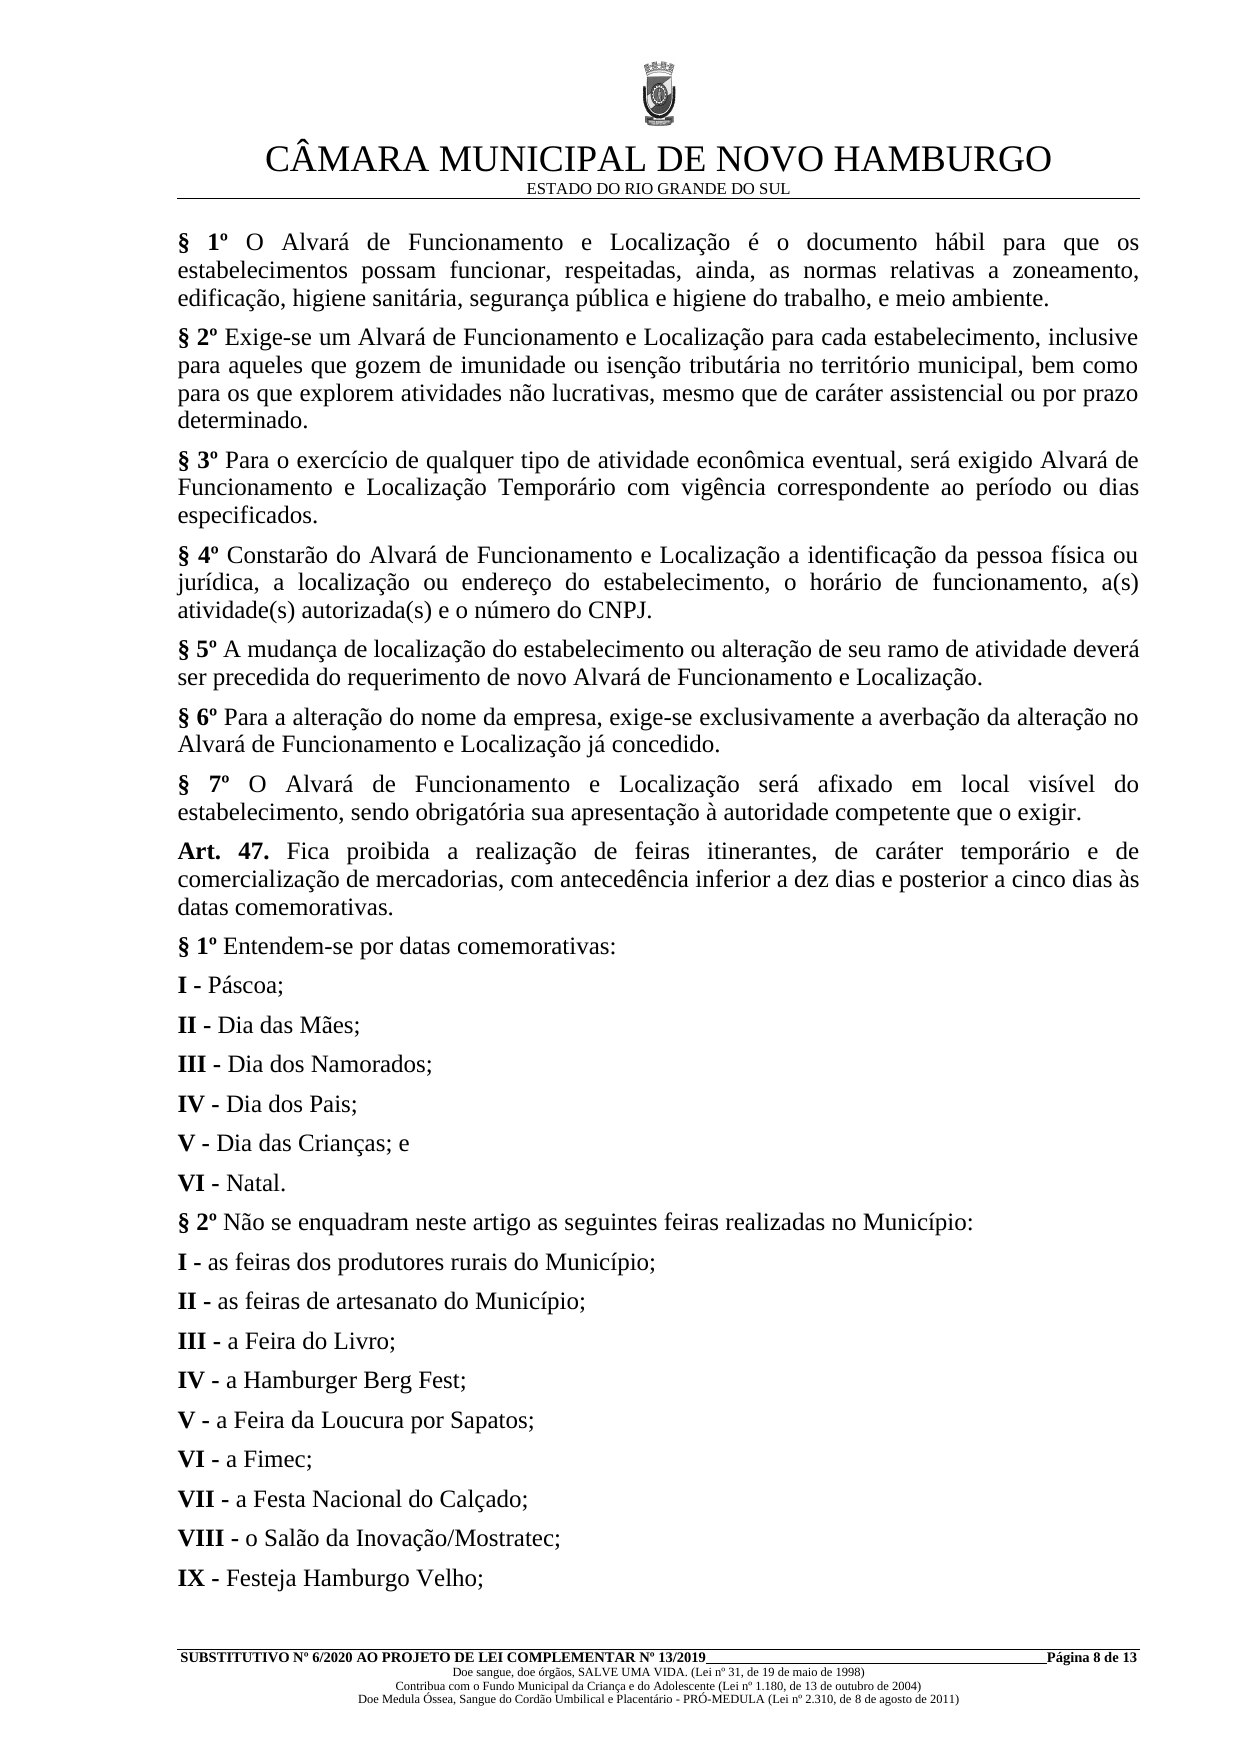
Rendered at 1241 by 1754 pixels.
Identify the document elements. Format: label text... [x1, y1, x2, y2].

text VII ‐ a Festa Nacional do Calçado; [177, 1485, 1140, 1512]
text § 1º O Alvará de Funcionamento e Localização é o documento hábil para que os estabelecimentos possam funcionar, respeitadas, ainda, as normas relativas a zoneamento, edificação, higiene sanitária, segurança pública e higiene do trabalho, e meio ambiente. [177, 228, 1140, 311]
text V ‐ Dia das Crianças; e [177, 1129, 1140, 1157]
text I ‐ as feiras dos produtores rurais do Município; [177, 1248, 1140, 1276]
text § 2º Não se enquadram neste artigo as seguintes feiras realizadas no Município: [177, 1208, 1140, 1236]
text VI ‐ a Fimec; [177, 1445, 1140, 1473]
text II ‐ as feiras de artesanato do Município; [177, 1287, 1140, 1315]
text § 5º A mudança de localização do estabelecimento ou alteração de seu ramo de atividade deverá ser precedida do requerimento de novo Alvará de Funcionamento e Localização. [177, 636, 1140, 691]
text Art. 47. Fica proibida a realização de feiras itinerantes, de caráter temporário e de comercialização de mercadorias, com antecedência inferior a dez dias e posterior a cinco dias às datas comemorativas. [177, 837, 1140, 920]
text I ‐ Páscoa; [177, 972, 1140, 999]
text IV ‐ a Hamburger Berg Fest; [177, 1366, 1140, 1394]
text § 4º Constarão do Alvará de Funcionamento e Localização a identificação da pessoa física ou jurídica, a localização ou endereço do estabelecimento, o horário de funcionamento, a(s) atividade(s) autorizada(s) e o número do CNPJ. [177, 541, 1140, 624]
text III ‐ Dia dos Namorados; [177, 1051, 1140, 1078]
text V ‐ a Feira da Loucura por Sapatos; [177, 1406, 1140, 1433]
text VIII ‐ o Salão da Inovação/Mostratec; [177, 1524, 1140, 1552]
text III ‐ a Feira do Livro; [177, 1327, 1140, 1354]
text VI ‐ Natal. [177, 1169, 1140, 1197]
text § 2º Exige-se um Alvará de Funcionamento e Localização para cada estabelecimento, inclusive para aqueles que gozem de imunidade ou isenção tributária no território municipal, bem como para os que explorem atividades não lucrativas, mesmo que de caráter assistencial ou por prazo determinado. [177, 323, 1140, 434]
text § 3º Para o exercício de qualquer tipo de atividade econômica eventual, será exigido Alvará de Funcionamento e Localização Temporário com vigência correspondente ao período ou dias especificados. [177, 446, 1140, 529]
text § 7º O Alvará de Funcionamento e Localização será afixado em local visível do estabelecimento, sendo obrigatória sua apresentação à autoridade competente que o exigir. [177, 770, 1140, 825]
text IX ‐ Festeja Hamburgo Velho; [177, 1564, 1140, 1591]
text IV ‐ Dia dos Pais; [177, 1090, 1140, 1118]
text II ‐ Dia das Mães; [177, 1011, 1140, 1039]
text § 1º Entendem‐se por datas comemorativas: [177, 932, 1140, 960]
text § 6º Para a alteração do nome da empresa, exige-se exclusivamente a averbação da alteração no Alvará de Funcionamento e Localização já concedido. [177, 703, 1140, 758]
